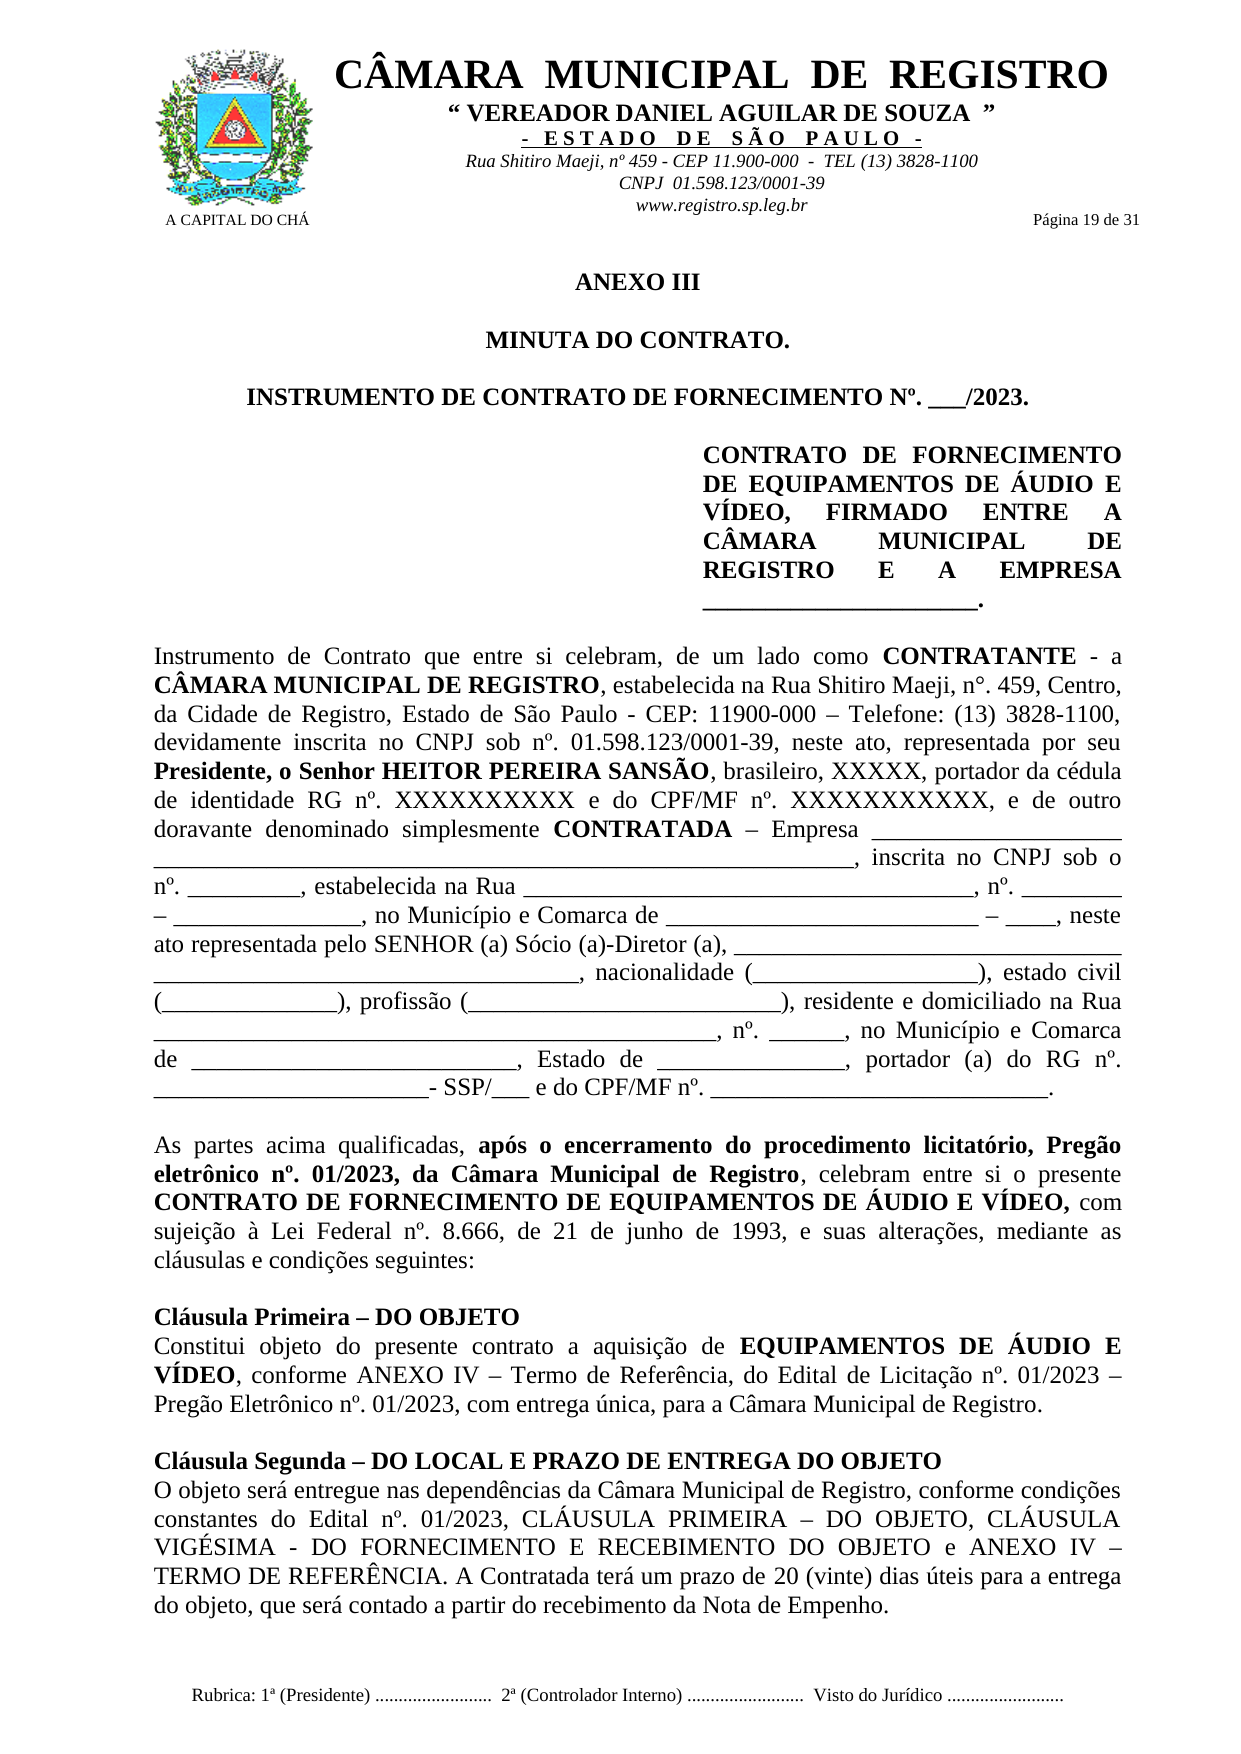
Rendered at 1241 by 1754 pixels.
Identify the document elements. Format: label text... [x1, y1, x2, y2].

text INSTRUMENTO DE CONTRATO DE FORNECIMENTO Nº. ___/2023. [153, 382, 1122, 411]
text MINUTA DO CONTRATO. [153, 325, 1122, 354]
text O objeto será entregue nas dependências da Câmara Municipal de Registro, conforme condições constantes do Edital nº. 01/2023, CLÁUSULA PRIMEIRA – DO OBJETO, CLÁUSULA VIGÉSIMA - DO FORNECIMENTO E RECEBIMENTO DO OBJETO e ANEXO IV – TERMO DE REFERÊNCIA. A Contratada terá um prazo de 20 (vinte) dias úteis para a entrega do objeto, que será contado a partir do recebimento da Nota de Empenho. [153, 1475, 1122, 1619]
text As partes acima qualificadas, após o encerramento do procedimento licitatório, Pregão eletrônico nº. 01/2023, da Câmara Municipal de Registro, celebram entre si o presente CONTRATO DE FORNECIMENTO DE EQUIPAMENTOS DE ÁUDIO E VÍDEO, com sujeição à Lei Federal nº. 8.666, de 21 de junho de 1993, e suas alterações, mediante as cláusulas e condições seguintes: [153, 1130, 1122, 1274]
text Constitui objeto do presente contrato a aquisição de EQUIPAMENTOS DE ÁUDIO E VÍDEO, conforme ANEXO IV – Termo de Referência, do Edital de Licitação nº. 01/2023 – Pregão Eletrônico nº. 01/2023, com entrega única, para a Câmara Municipal de Registro. [153, 1331, 1122, 1417]
text CONTRATO DE FORNECIMENTO DE EQUIPAMENTOS DE ÁUDIO E VÍDEO, FIRMADO ENTRE A CÂMARA MUNICIPAL DE REGISTRO E A EMPRESA ______________________. [703, 440, 1122, 612]
text Cláusula Primeira – DO OBJETO [153, 1302, 1122, 1331]
subtitle ANEXO III [153, 267, 1122, 296]
text Cláusula Segunda – DO LOCAL E PRAZO DE ENTREGA DO OBJETO [153, 1446, 1122, 1475]
text Instrumento de Contrato que entre si celebram, de um lado como CONTRATANTE - a CÂMARA MUNICIPAL DE REGISTRO, estabelecida na Rua Shitiro Maeji, n°. 459, Centro, da Cidade de Registro, Estado de São Paulo - CEP: 11900-000 – Telefone: (13) 3828-1100, devidamente inscrita no CNPJ sob nº. 01.598.123/0001-39, neste ato, representada por seu Presidente, o Senhor HEITOR PEREIRA SANSÃO, brasileiro, XXXXX, portador da cédula de identidade RG nº. XXXXXXXXXX e do CPF/MF nº. XXXXXXXXXXX, e de outro doravante denominado simplesmente CONTRATADA – Empresa ____________________ ________________________________________________________, inscrita no CNPJ sob o nº. _________, estabelecida na Rua ____________________________________, nº. ________ – _______________, no Município e Comarca de _________________________ – ____, neste ato representada pelo SENHOR (a) Sócio (a)-Diretor (a), _______________________________ __________________________________, nacionalidade (__________________), estado civil (______________), profissão (_________________________), residente e domiciliado na Rua _____________________________________________, nº. ______, no Município e Comarca de __________________________, Estado de _______________, portador (a) do RG nº. ______________________- SSP/___ e do CPF/MF nº. ___________________________. [153, 641, 1122, 1101]
